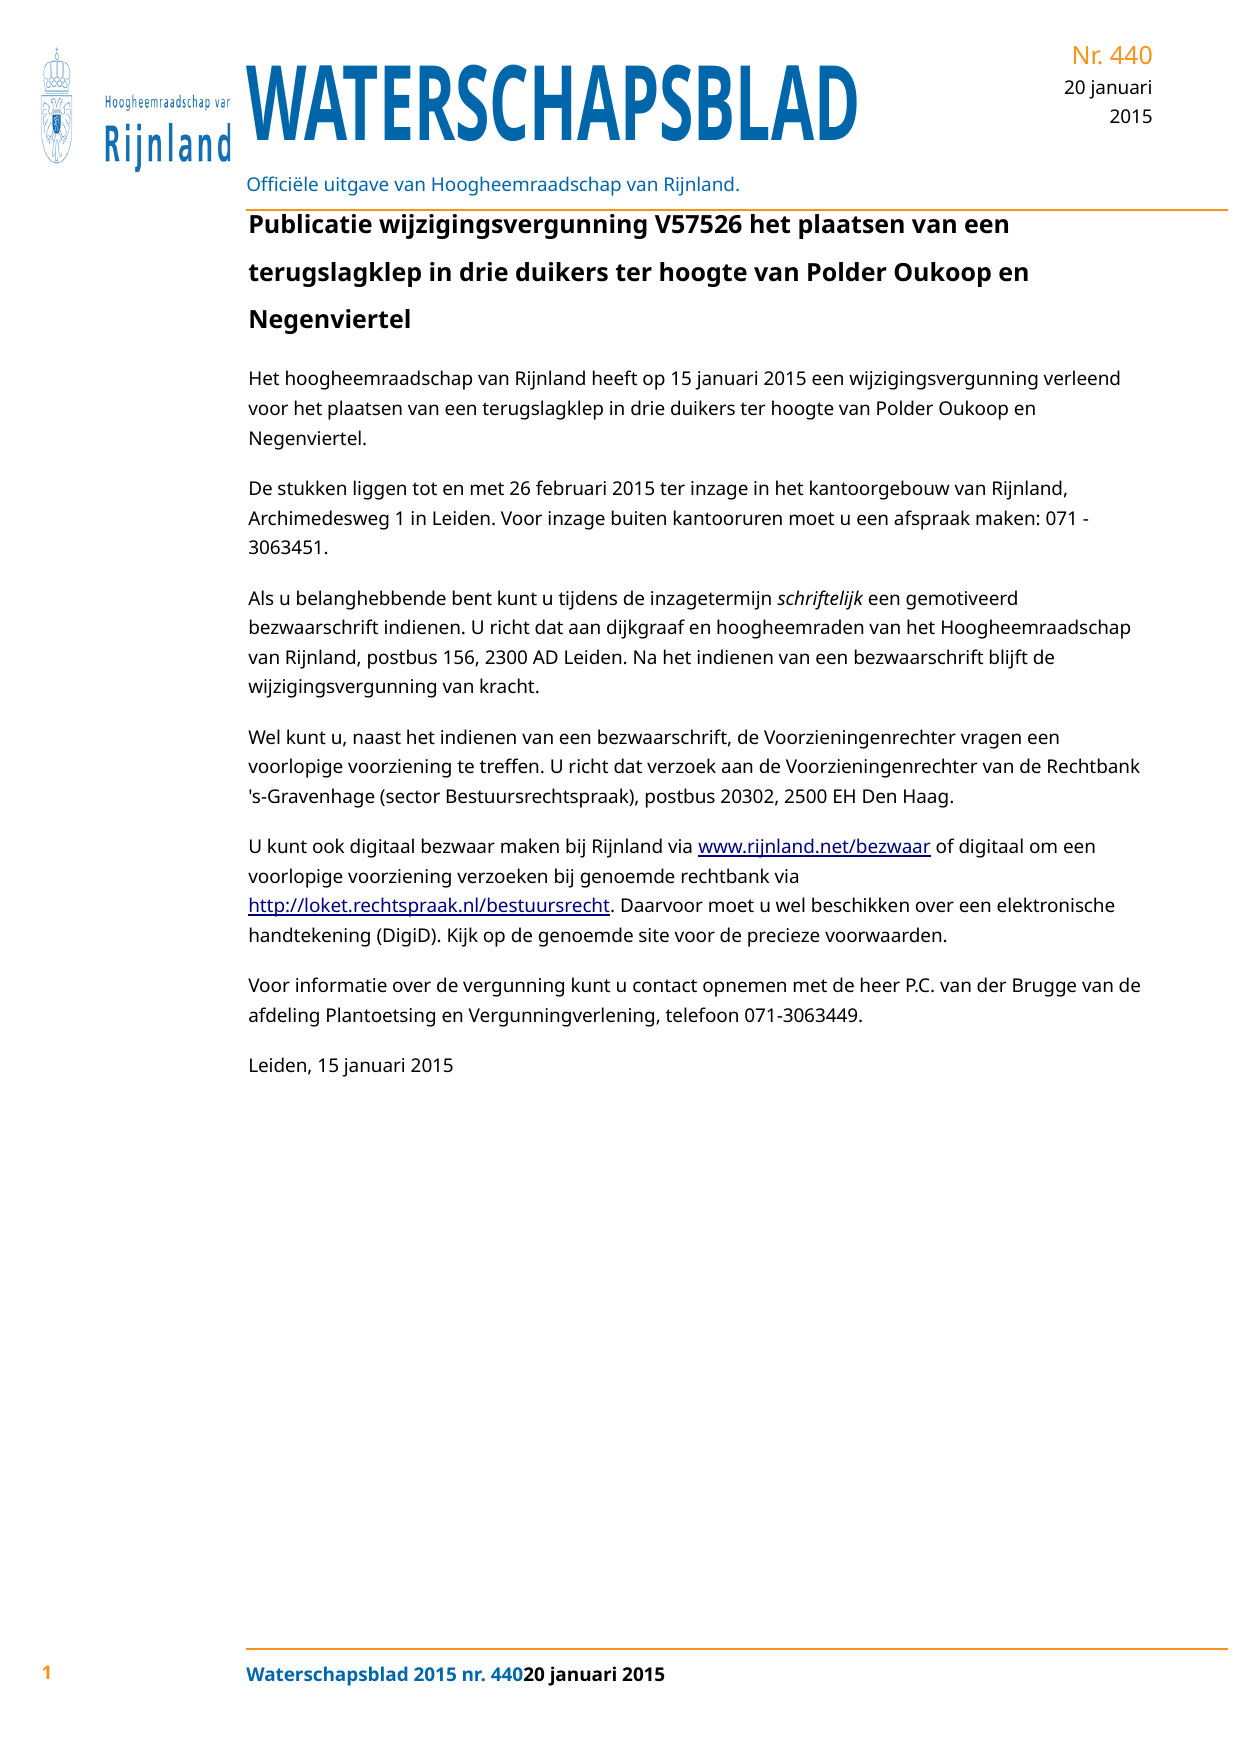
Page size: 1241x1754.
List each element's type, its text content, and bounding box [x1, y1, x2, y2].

text Als u belanghebbende bent kunt u tijdens de inzagetermijn schriftelijk een gemotiveerd bezwaarschrift indienen. U richt dat aan dijkgraaf en hoogheemraden van het Hoogheemraadschap van Rijnland, postbus 156, 2300 AD Leiden. Na het indienen van een bezwaarschrift blijft de wijzigingsvergunning van kracht. [248, 585, 1152, 699]
text U kunt ook digitaal bezwaar maken bij Rijnland via www.rijnland.net/bezwaar of digitaal om een voorlopige voorziening verzoeken bij genoemde rechtbank via http://loket.rechtspraak.nl/bestuursrecht. Daarvoor moet u wel beschikken over een elektronische handtekening (DigiD). Kijk op de genoemde site voor de precieze voorwaarden. [248, 833, 1152, 948]
text Wel kunt u, naast het indienen van een bezwaarschrift, de Voorzieningenrechter vragen een voorlopige voorziening te treffen. U richt dat verzoek aan de Voorzieningenrechter van de Rechtbank 's-Gravenhage (sector Bestuursrechtspraak), postbus 20302, 2500 EH Den Haag. [248, 724, 1152, 809]
text Leiden, 15 januari 2015 [248, 1053, 1152, 1078]
text De stukken liggen tot en met 26 februari 2015 ter inzage in het kantoorgebouw van Rijnland, Archimedesweg 1 in Leiden. Voor inzage buiten kantooruren moet u een afspraak maken: 071 - 3063451. [248, 475, 1152, 560]
text Voor informatie over de vergunning kunt u contact opnemen met de heer P.C. van der Brugge van de afdeling Plantoetsing en Vergunningverlening, telefoon 071-3063449. [248, 973, 1152, 1028]
picture [41, 47, 231, 172]
text Publicatie wijzigingsvergunning V57526 het plaatsen van een terugslagklep in drie duikers ter hoogte van Polder Oukoop en Negenviertel [248, 211, 1152, 336]
text Het hoogheemraadschap van Rijnland heeft op 15 januari 2015 een wijzigingsvergunning verleend voor het plaatsen van een terugslagklep in drie duikers ter hoogte van Polder Oukoop en Negenviertel. [248, 366, 1152, 450]
